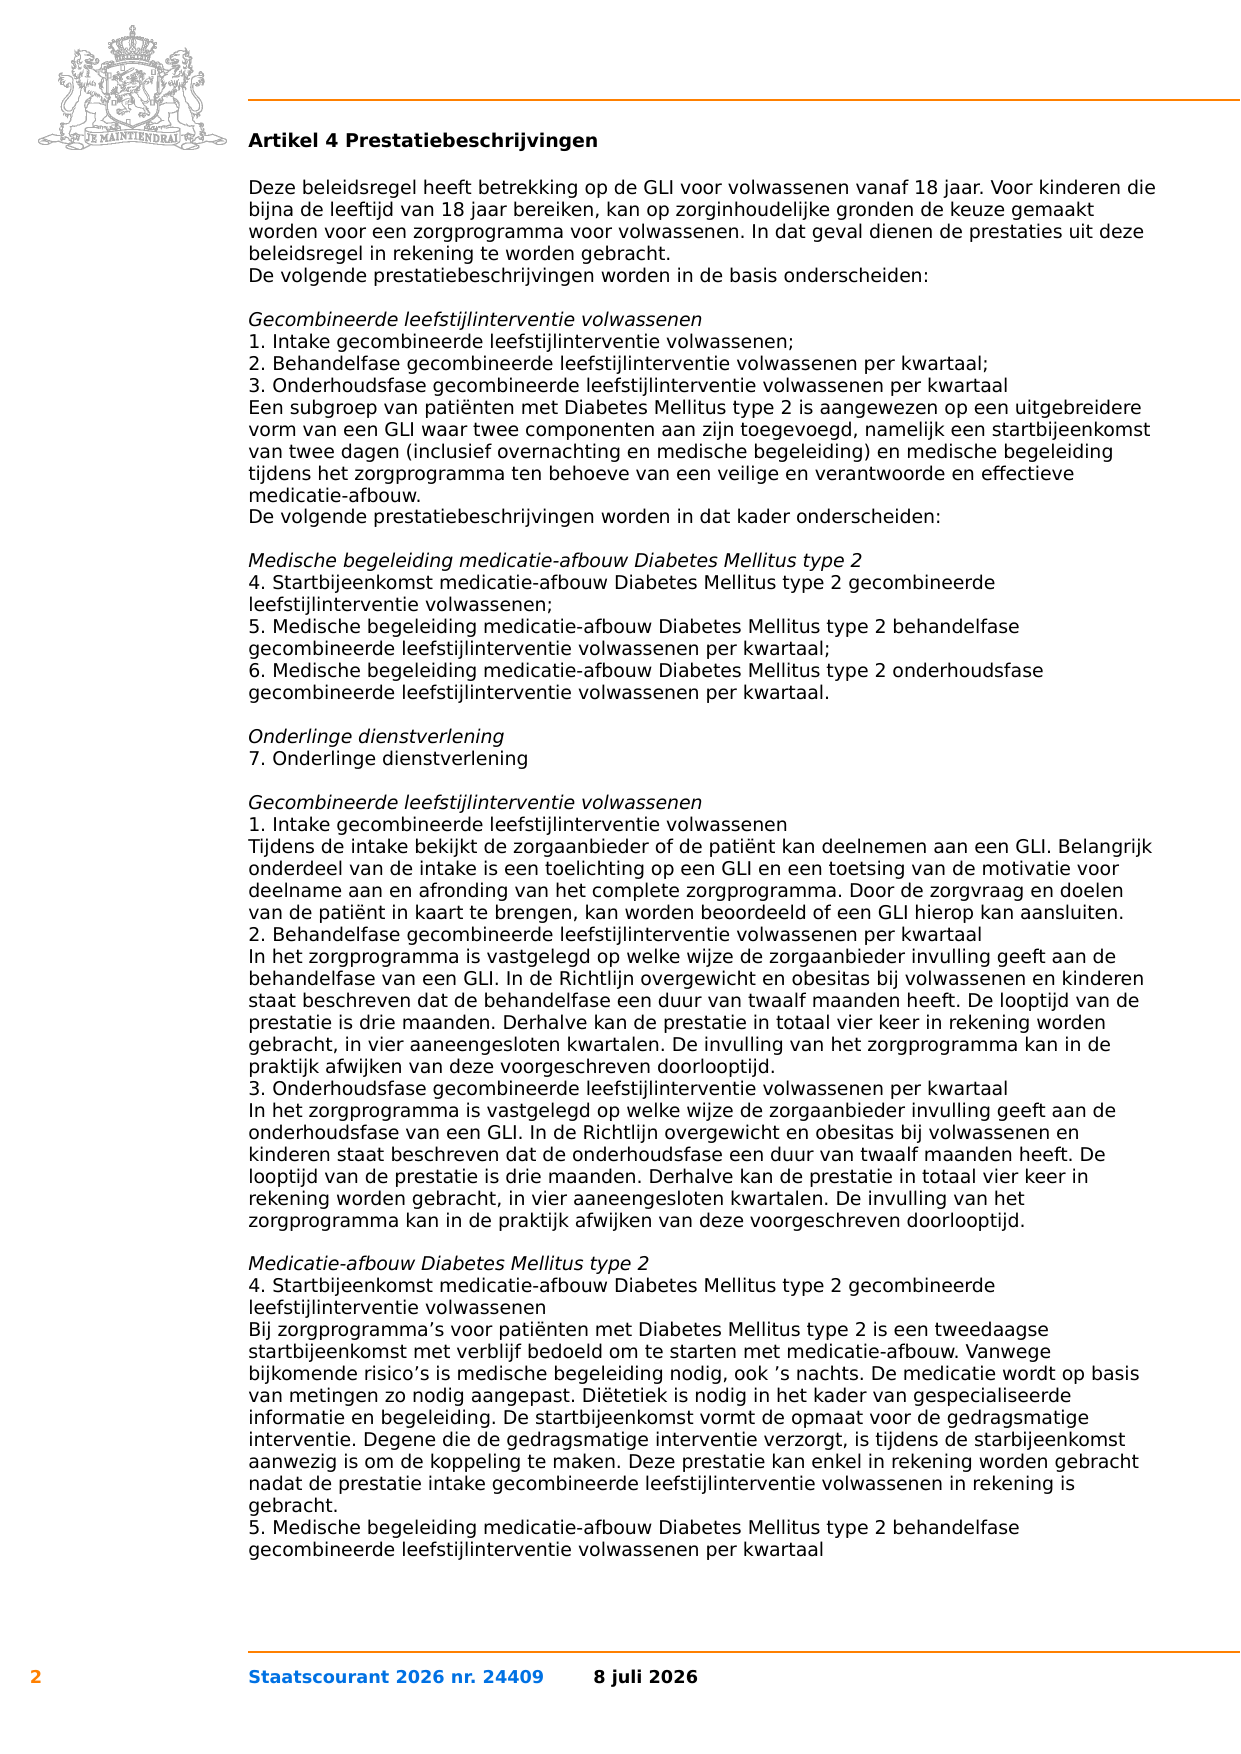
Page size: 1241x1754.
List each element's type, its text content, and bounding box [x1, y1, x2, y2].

picture [38, 25, 227, 150]
text 3. Onderhoudsfase gecombineerde leefstijlinterventie volwassenen per kwartaal [248, 1078, 1163, 1099]
text 6. Medische begeleiding medicatie-afbouw Diabetes Mellitus type 2 onderhoudsfase gecombineerde leefstijlinterventie volwassenen per kwartaal. [248, 660, 1163, 704]
text 5. Medische begeleiding medicatie-afbouw Diabetes Mellitus type 2 behandelfase gecombineerde leefstijlinterventie volwassenen per kwartaal; [248, 616, 1163, 660]
text 4. Startbijeenkomst medicatie-afbouw Diabetes Mellitus type 2 gecombineerde leefstijlinterventie volwassenen [248, 1275, 1163, 1319]
text Een subgroep van patiënten met Diabetes Mellitus type 2 is aangewezen op een uitgebreidere vorm van een GLI waar twee componenten aan zijn toegevoegd, namelijk een startbijeenkomst van twee dagen (inclusief overnachting en medische begeleiding) en medische begeleiding tijdens het zorgprogramma ten behoeve van een veilige en verantwoorde en effectieve medicatie-afbouw. [248, 397, 1163, 506]
subtitle Gecombineerde leefstijlinterventie volwassenen [248, 309, 1163, 331]
text Tijdens de intake bekijkt de zorgaanbieder of de patiënt kan deelnemen aan een GLI. Belangrijk onderdeel van de intake is een toelichting op een GLI en een toetsing van de motivatie voor deelname aan en afronding van het complete zorgprogramma. Door de zorgvraag en doelen van de patiënt in kaart te brengen, kan worden beoordeeld of een GLI hierop kan aansluiten. [248, 836, 1163, 924]
text 7. Onderlinge dienstverlening [248, 748, 1163, 770]
text 1. Intake gecombineerde leefstijlinterventie volwassenen [248, 814, 1163, 836]
subtitle Artikel 4 Prestatiebeschrijvingen [248, 130, 1163, 152]
text 1. Intake gecombineerde leefstijlinterventie volwassenen; [248, 331, 1163, 353]
text In het zorgprogramma is vastgelegd op welke wijze de zorgaanbieder invulling geeft aan de behandelfase van een GLI. In de Richtlijn overgewicht en obesitas bij volwassenen en kinderen staat beschreven dat de behandelfase een duur van twaalf maanden heeft. De looptijd van de prestatie is drie maanden. Derhalve kan de prestatie in totaal vier keer in rekening worden gebracht, in vier aaneengesloten kwartalen. De invulling van het zorgprogramma kan in de praktijk afwijken van deze voorgeschreven doorlooptijd. [248, 946, 1163, 1078]
text Bij zorgprogramma’s voor patiënten met Diabetes Mellitus type 2 is een tweedaagse startbijeenkomst met verblijf bedoeld om te starten met medicatie-afbouw. Vanwege bijkomende risico’s is medische begeleiding nodig, ook ’s nachts. De medicatie wordt op basis van metingen zo nodig aangepast. Diëtetiek is nodig in het kader van gespecialiseerde informatie en begeleiding. De startbijeenkomst vormt de opmaat voor de gedragsmatige interventie. Degene die de gedragsmatige interventie verzorgt, is tijdens de starbijeenkomst aanwezig is om de koppeling te maken. Deze prestatie kan enkel in rekening worden gebracht nadat de prestatie intake gecombineerde leefstijlinterventie volwassenen in rekening is gebracht. [248, 1319, 1163, 1517]
text 3. Onderhoudsfase gecombineerde leefstijlinterventie volwassenen per kwartaal [248, 374, 1163, 397]
text De volgende prestatiebeschrijvingen worden in de basis onderscheiden: [248, 265, 1163, 287]
text 2. Behandelfase gecombineerde leefstijlinterventie volwassenen per kwartaal; [248, 353, 1163, 374]
text 4. Startbijeenkomst medicatie-afbouw Diabetes Mellitus type 2 gecombineerde leefstijlinterventie volwassenen; [248, 572, 1163, 616]
subtitle Onderlinge dienstverlening [248, 726, 1163, 748]
subtitle Medicatie-afbouw Diabetes Mellitus type 2 [248, 1253, 1163, 1275]
text 2. Behandelfase gecombineerde leefstijlinterventie volwassenen per kwartaal [248, 924, 1163, 946]
subtitle Gecombineerde leefstijlinterventie volwassenen [248, 792, 1163, 814]
text 5. Medische begeleiding medicatie-afbouw Diabetes Mellitus type 2 behandelfase gecombineerde leefstijlinterventie volwassenen per kwartaal [248, 1517, 1163, 1561]
text De volgende prestatiebeschrijvingen worden in dat kader onderscheiden: [248, 506, 1163, 528]
text In het zorgprogramma is vastgelegd op welke wijze de zorgaanbieder invulling geeft aan de onderhoudsfase van een GLI. In de Richtlijn overgewicht en obesitas bij volwassenen en kinderen staat beschreven dat de onderhoudsfase een duur van twaalf maanden heeft. De looptijd van de prestatie is drie maanden. Derhalve kan de prestatie in totaal vier keer in rekening worden gebracht, in vier aaneengesloten kwartalen. De invulling van het zorgprogramma kan in de praktijk afwijken van deze voorgeschreven doorlooptijd. [248, 1099, 1163, 1231]
subtitle Medische begeleiding medicatie-afbouw Diabetes Mellitus type 2 [248, 550, 1163, 572]
text Deze beleidsregel heeft betrekking op de GLI voor volwassenen vanaf 18 jaar. Voor kinderen die bijna de leeftijd van 18 jaar bereiken, kan op zorginhoudelijke gronden de keuze gemaakt worden voor een zorgprogramma voor volwassenen. In dat geval dienen de prestaties uit deze beleidsregel in rekening te worden gebracht. [248, 177, 1163, 265]
